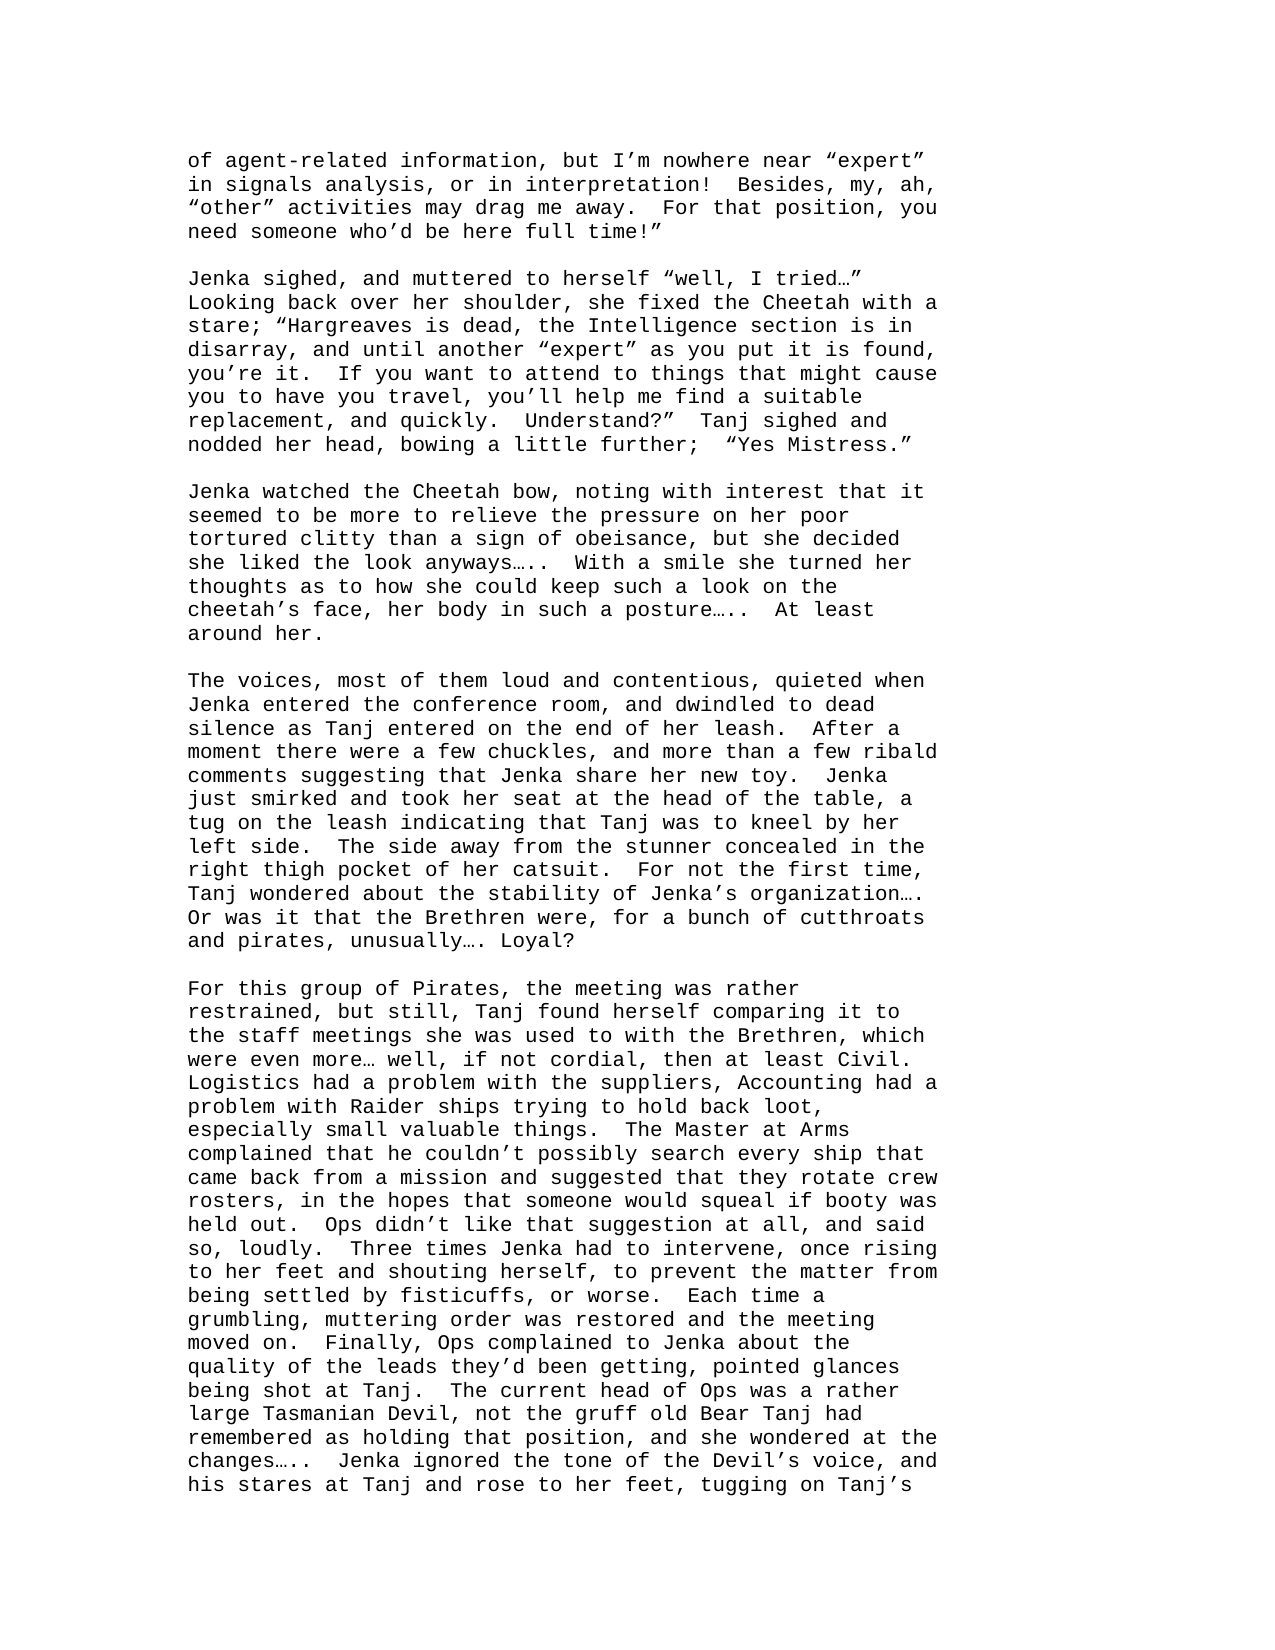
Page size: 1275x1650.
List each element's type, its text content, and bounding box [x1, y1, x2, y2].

text Jenka watched the Cheetah bow, noting with interest that it seemed to be more to relieve the pressure on her poor tortured clitty than a sign of obeisance, but she decided she liked the look anyways….. With a smile she turned her thoughts as to how she could keep such a look on the cheetah’s face, her body in such a posture….. At least around her. [187, 481, 937, 647]
text For this group of Pirates, the meeting was rather restrained, but still, Tanj found herself comparing it to the staff meetings she was used to with the Brethren, which were even more… well, if not cordial, then at least Civil. Logistics had a problem with the suppliers, Accounting had a problem with Raider ships trying to hold back loot, especially small valuable things. The Master at Arms complained that he couldn’t possibly search every ship that came back from a mission and suggested that they rotate crew rosters, in the hopes that someone would squeal if booty was held out. Ops didn’t like that suggestion at all, and said so, loudly. Three times Jenka had to intervene, once rising to her feet and shouting herself, to prevent the matter from being settled by fisticuffs, or worse. Each time a grumbling, muttering order was restored and the meeting moved on. Finally, Ops complained to Jenka about the quality of the leads they’d been getting, pointed glances being shot at Tanj. The current head of Ops was a rather large Tasmanian Devil, not the gruff old Bear Tanj had remembered as holding that position, and she wondered at the changes….. Jenka ignored the tone of the Devil’s voice, and his stares at Tanj and rose to her feet, tugging on Tanj’s [187, 978, 937, 1498]
text of agent-related information, but I’m nowhere near “expert” in signals analysis, or in interpretation! Besides, my, ah, “other” activities may drag me away. For that position, you need someone who’d be here full time!” [187, 150, 937, 244]
text Jenka sighed, and muttered to herself “well, I tried…” Looking back over her shoulder, she fixed the Cheetah with a stare; “Hargreaves is dead, the Intelligence section is in disarray, and until another “expert” as you put it is found, you’re it. If you want to attend to things that might cause you to have you travel, you’ll help me find a suitable replacement, and quickly. Understand?” Tanj sighed and nodded her head, bowing a little further; “Yes Mistress.” [187, 268, 937, 457]
text The voices, most of them loud and contentious, quieted when Jenka entered the conference room, and dwindled to dead silence as Tanj entered on the end of her leash. After a moment there were a few chuckles, and more than a few ribald comments suggesting that Jenka share her new toy. Jenka just smirked and took her seat at the head of the table, a tug on the leash indicating that Tanj was to kneel by her left side. The side away from the stunner concealed in the right thigh pocket of her catsuit. For not the first time, Tanj wondered about the stability of Jenka’s organization…. Or was it that the Brethren were, for a bunch of cutthroats and pirates, unusually…. Loyal? [187, 670, 937, 954]
